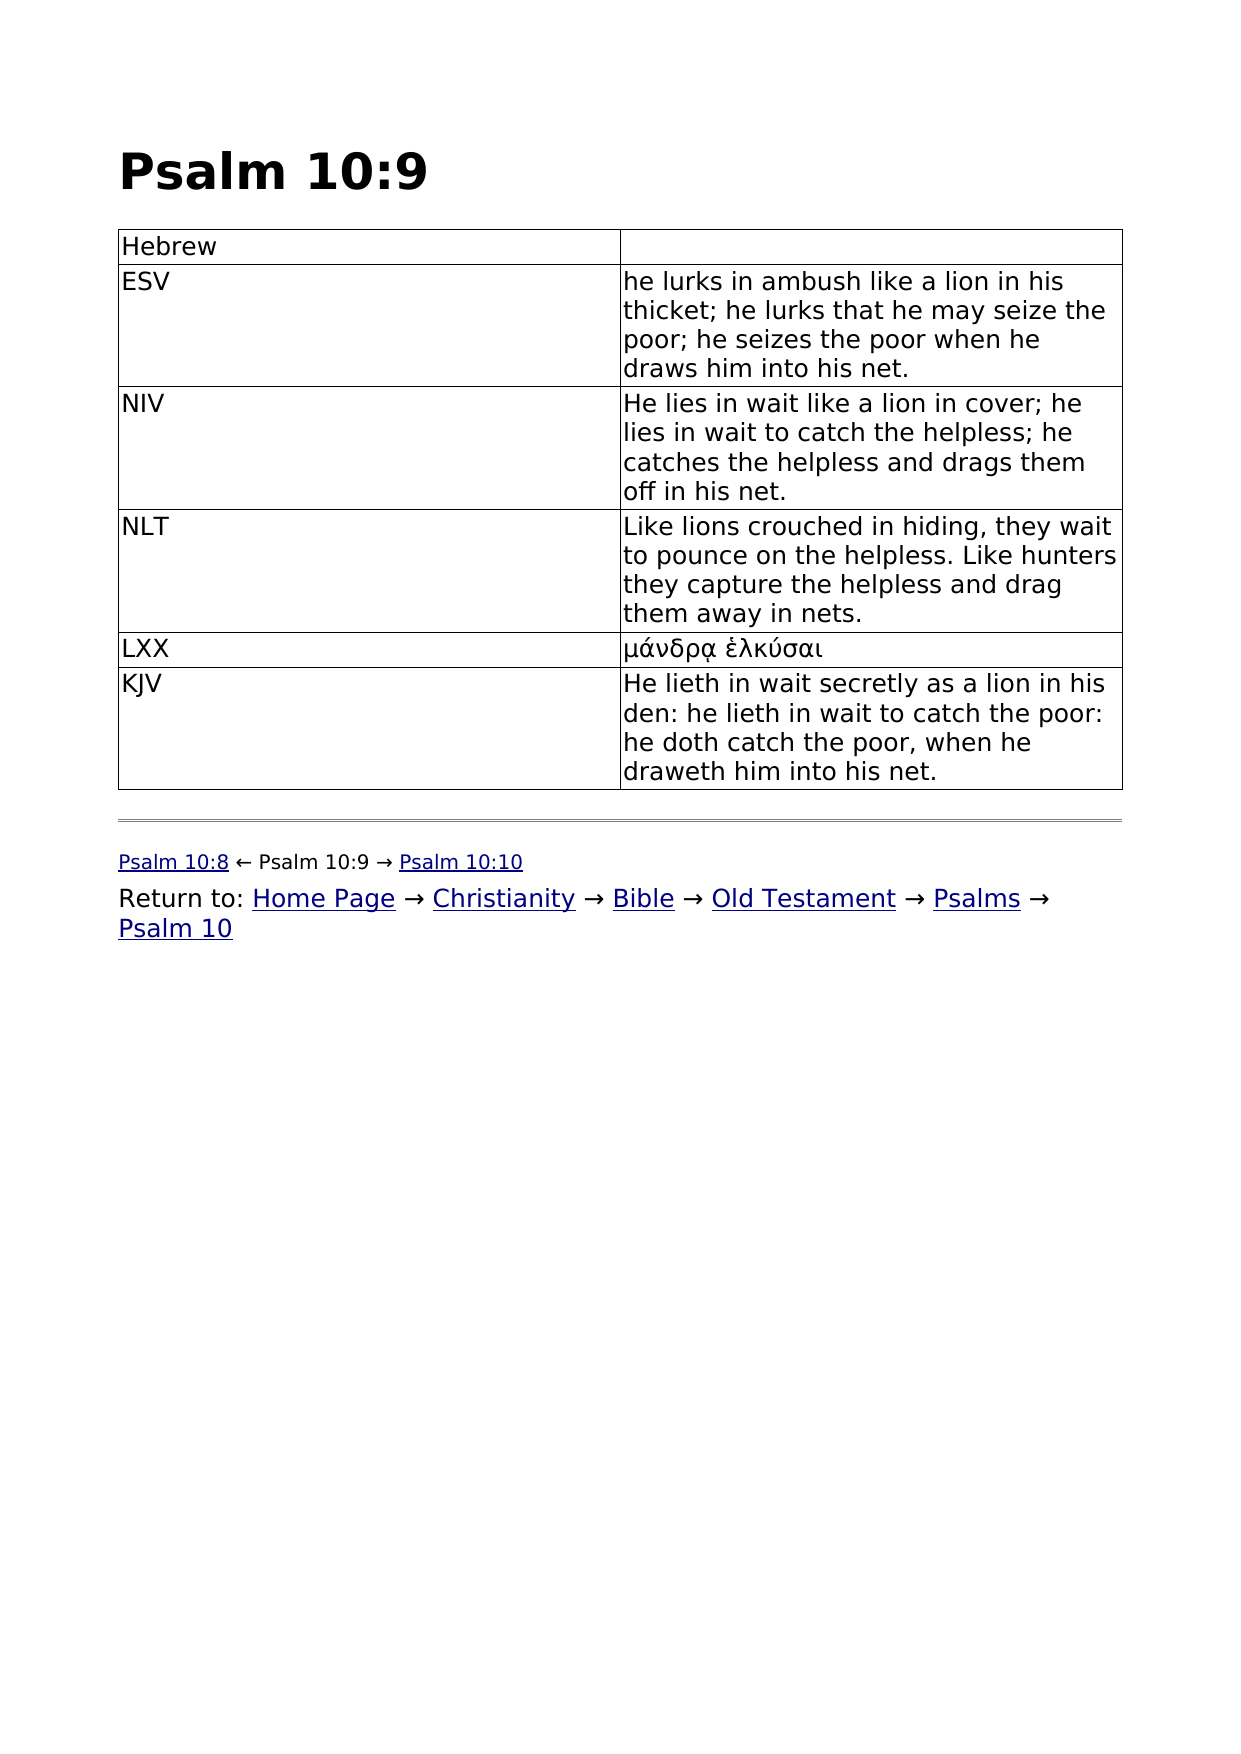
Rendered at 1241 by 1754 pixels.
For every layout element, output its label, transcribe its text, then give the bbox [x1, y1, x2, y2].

table_cell μάνδρᾳ ἑλκύσαι [621, 633, 1122, 667]
table_cell he lurks in ambush like a lion in his thicket; he lurks that he may seize the poor; he seizes the poor when he draws him into his net. [621, 265, 1122, 386]
table_header [621, 230, 1122, 264]
table_cell Like lions crouched in hiding, they wait to pounce on the helpless. Like hunters they capture the helpless and drag them away in nets. [621, 510, 1122, 632]
table_cell NIV [119, 387, 620, 509]
table_cell ESV [119, 265, 620, 386]
table_cell NLT [119, 510, 620, 632]
table_header Hebrew [119, 230, 620, 264]
text Return to: Home Page → Christianity → Bible → Old Testament → Psalms → Psalm 10 [118, 884, 1122, 943]
table_cell KJV [119, 668, 620, 789]
table_cell He lies in wait like a lion in cover; he lies in wait to catch the helpless; he catches the helpless and drags them off in his net. [621, 387, 1122, 509]
subtitle Psalm 10:9 [118, 143, 1122, 201]
table_cell LXX [119, 633, 620, 667]
table_cell He lieth in wait secretly as a lion in his den: he lieth in wait to catch the poor: he doth catch the poor, when he draweth him into his net. [621, 668, 1122, 789]
text Psalm 10:8 ← Psalm 10:9 → Psalm 10:10 [118, 851, 1122, 884]
